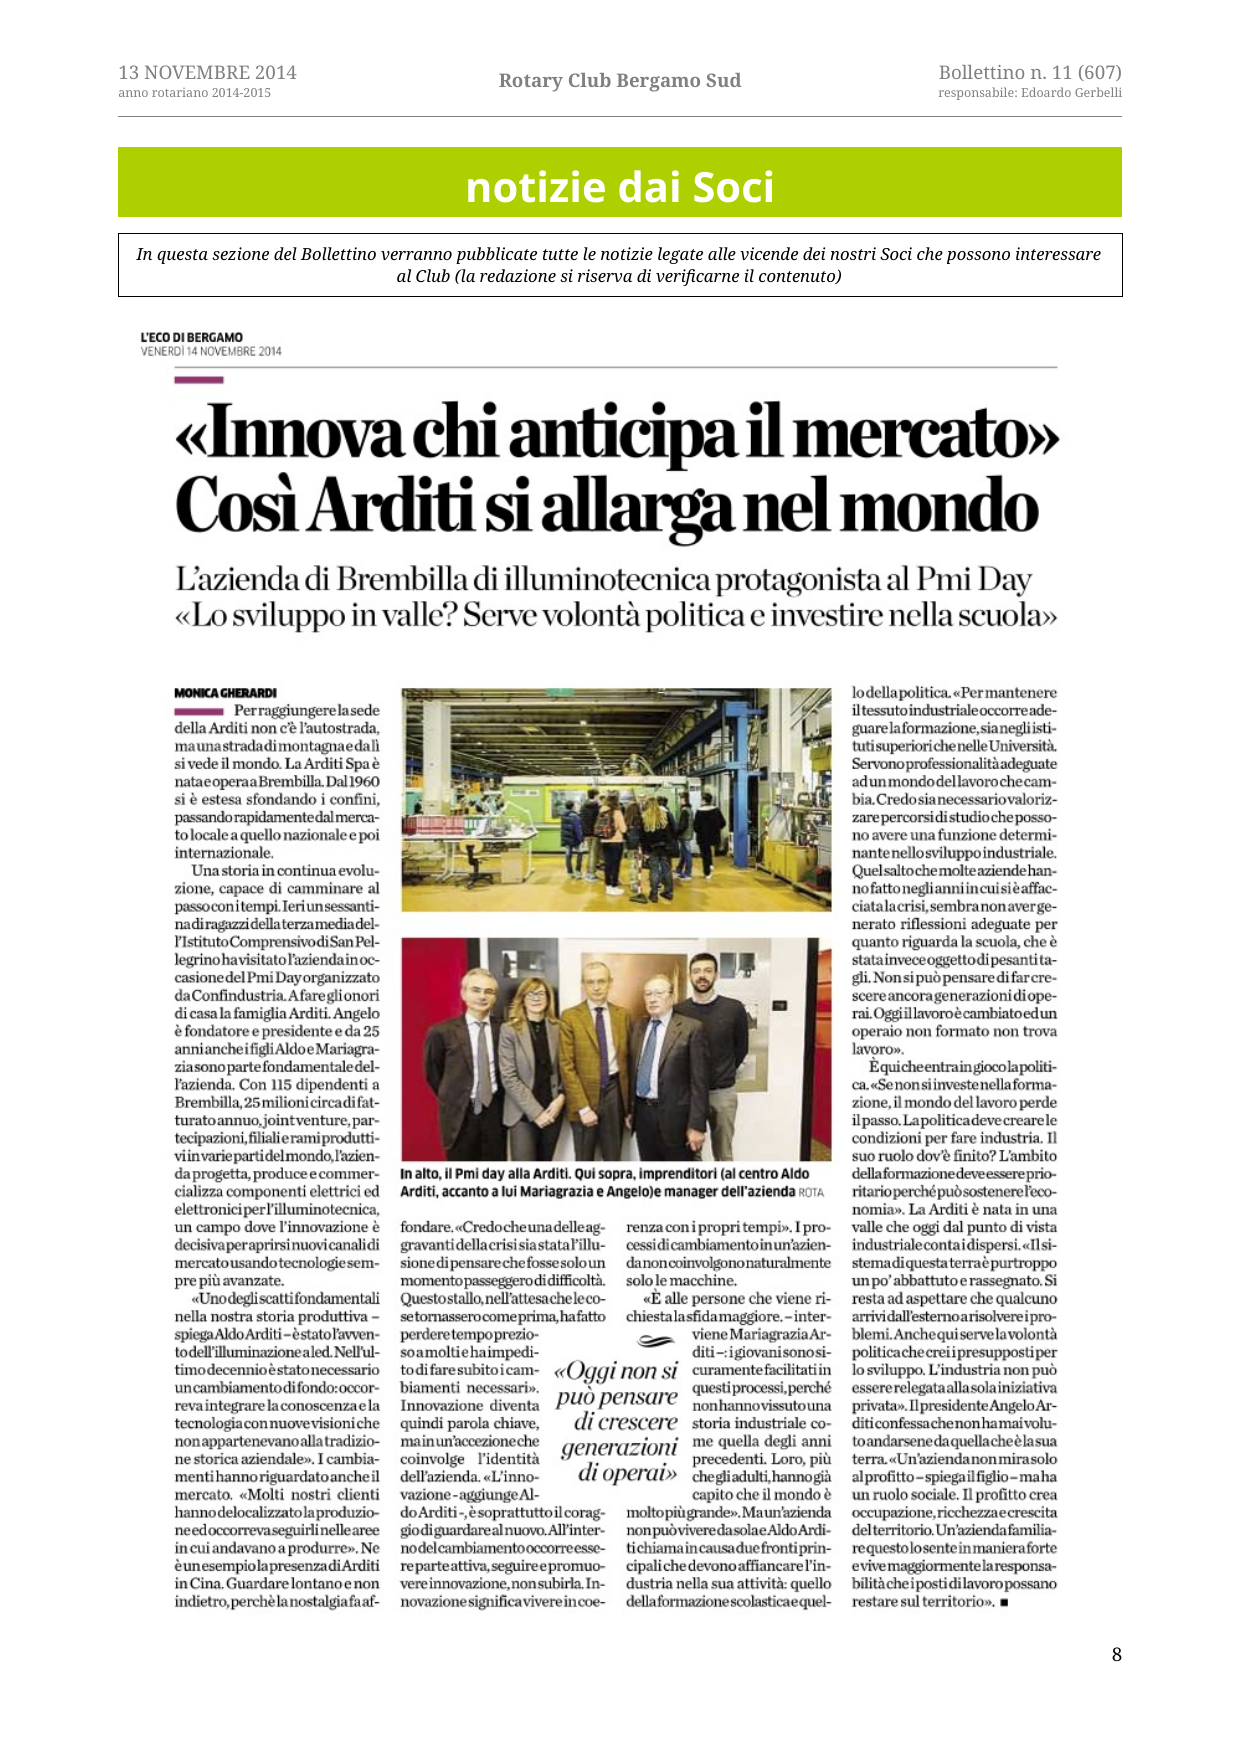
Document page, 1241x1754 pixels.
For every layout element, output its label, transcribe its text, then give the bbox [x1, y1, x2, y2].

picture [118, 320, 1075, 1622]
text notizie dai Soci [118, 158, 1122, 215]
text In questa sezione del Bollettino verranno pubblicate tutte le notizie legate alle vicende dei nostri Soci che possono interessare al Club (la redazione si riserva di verificarne il contenuto) [127, 242, 1113, 288]
